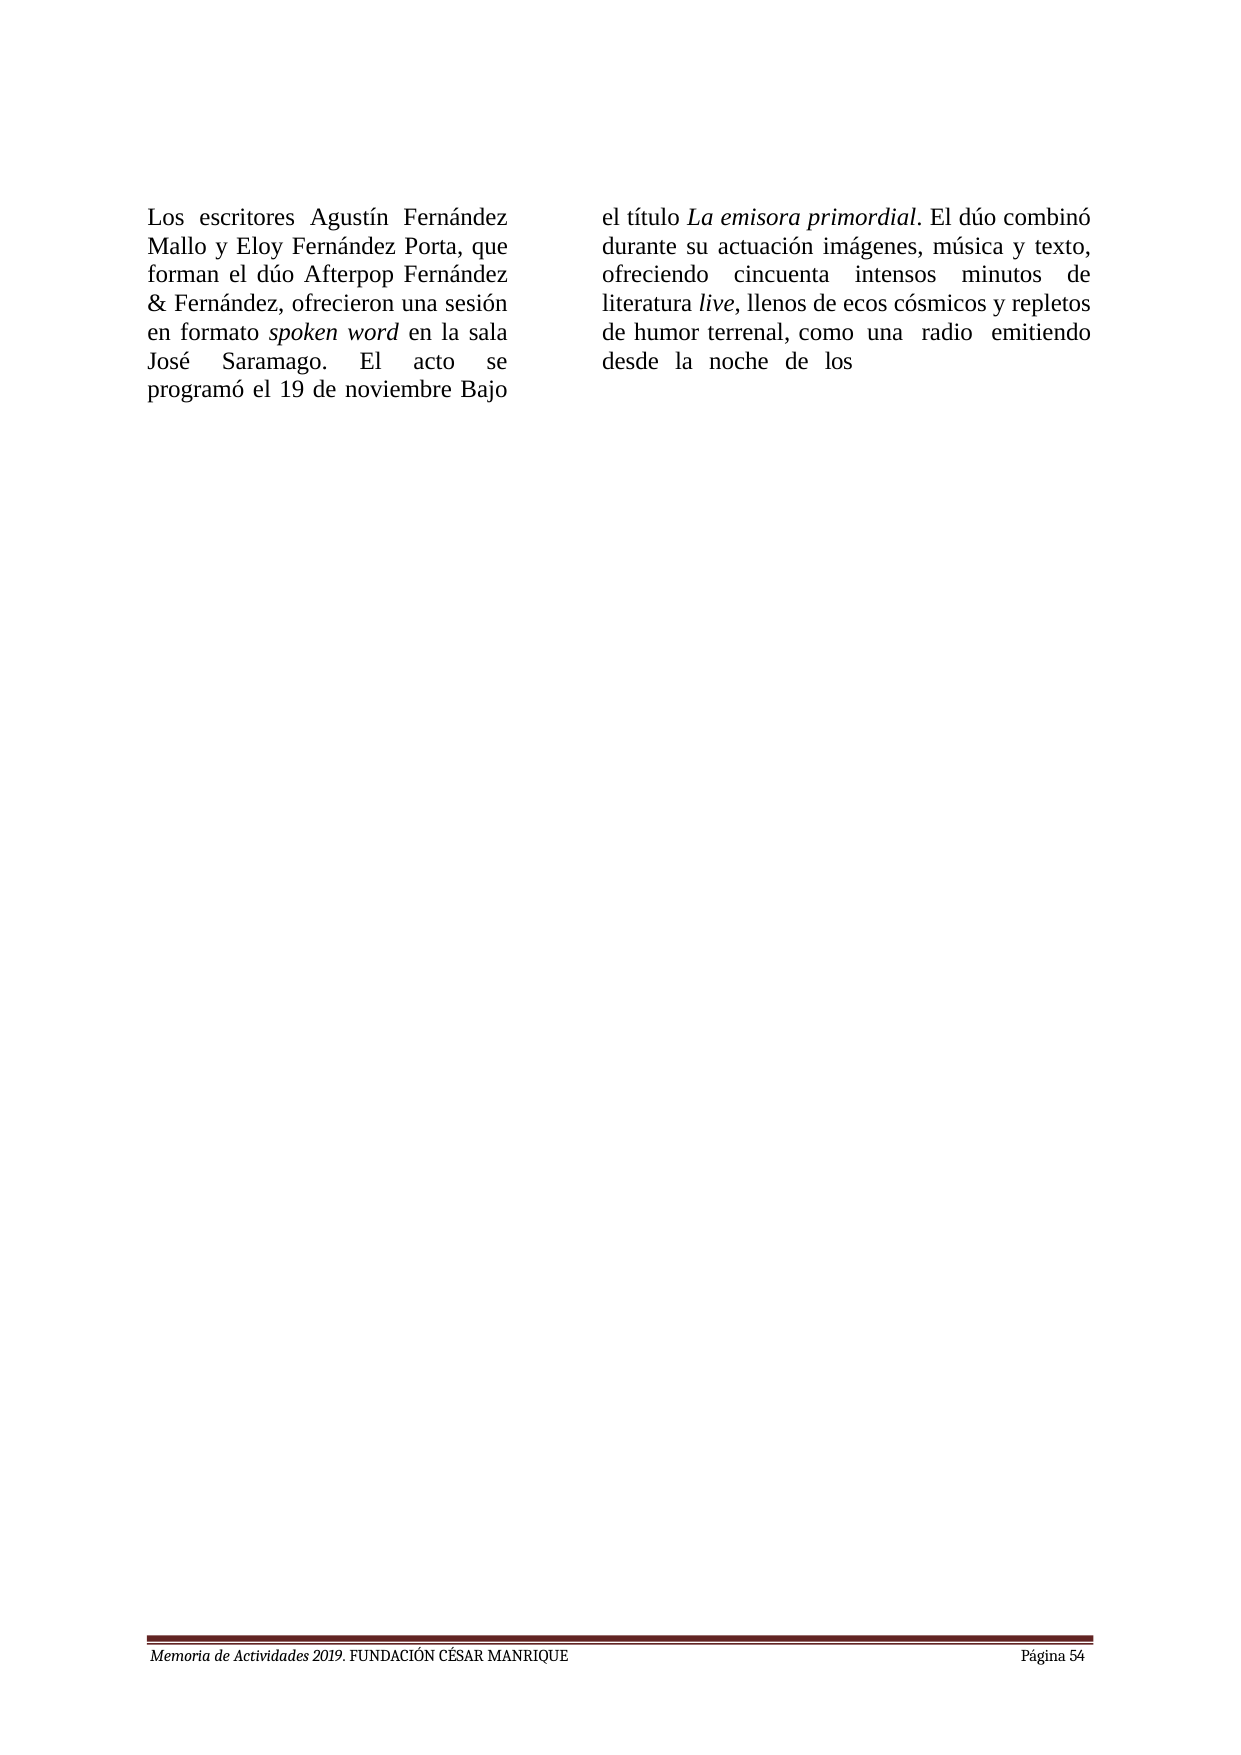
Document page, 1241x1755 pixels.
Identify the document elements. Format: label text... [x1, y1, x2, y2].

text Los escritores Agustín Fernández Mallo y Eloy Fernández Porta, que forman el dúo Afterpop Fernández & Fernández, ofrecieron una sesión en formato spoken word en la sala José Saramago. El acto se programó el 19 de noviembre Bajo [147, 202, 508, 403]
text el título La emisora primordial. El dúo combinó durante su actuación imágenes, música y texto, ofreciendo cincuenta intensos minutos de literatura live, llenos de ecos cósmicos y repletos de humor terrenal, como una radio emitiendo desde la noche de los [602, 202, 1091, 374]
